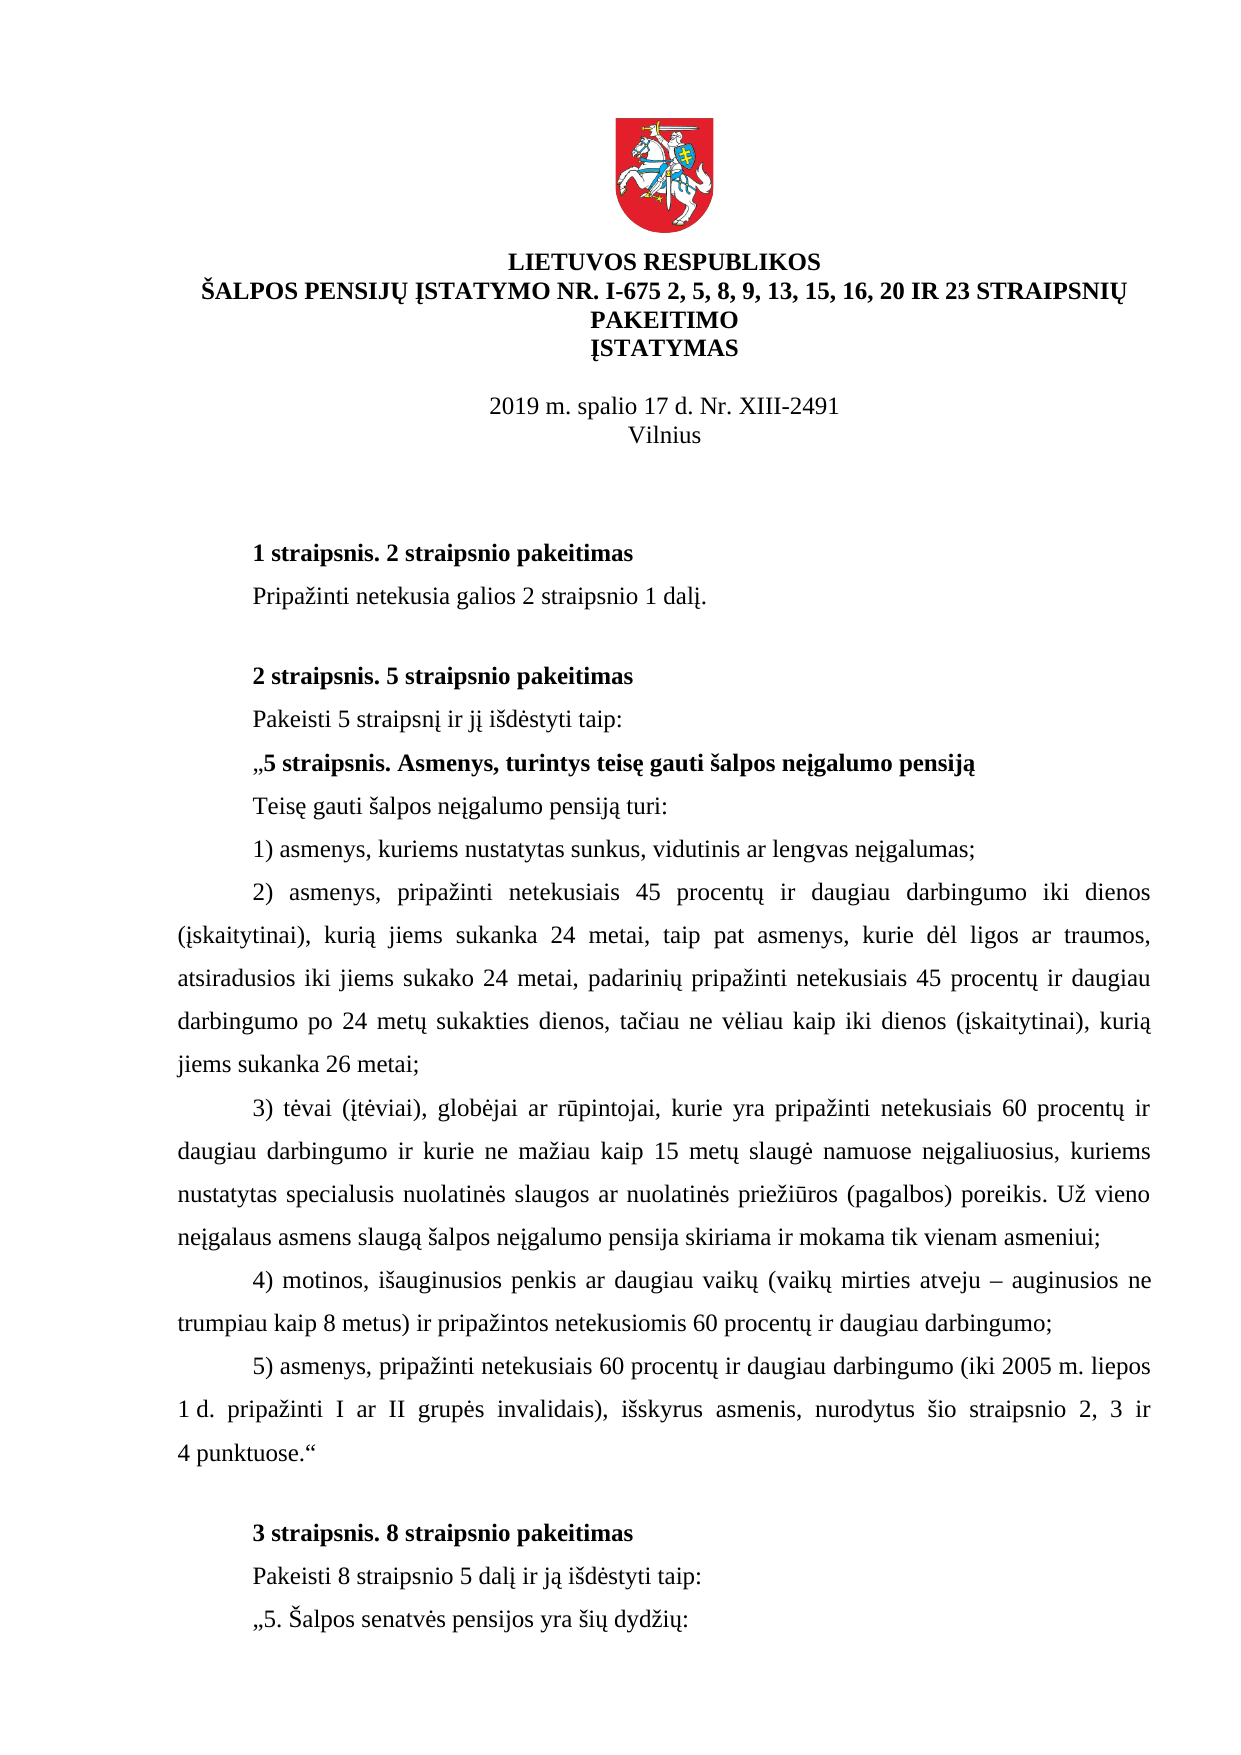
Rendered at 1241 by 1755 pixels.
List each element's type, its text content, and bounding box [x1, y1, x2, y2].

text 3) tėvai (įtėviai), globėjai ar rūpintojai, kurie yra pripažinti netekusiais 60 procentų ir daugiau darbingumo ir kurie ne mažiau kaip 15 metų slaugė namuose neįgaliuosius, kuriems nustatytas specialusis nuolatinės slaugos ar nuolatinės priežiūros (pagalbos) poreikis. Už vieno neįgalaus asmens slaugą šalpos neįgalumo pensija skiriama ir mokama tik vienam asmeniui; [177, 1093, 1152, 1251]
text Vilnius [177, 420, 1152, 448]
text Pakeisti 5 straipsnį ir jį išdėstyti taip: [177, 704, 1152, 733]
text 1) asmenys, kuriems nustatytas sunkus, vidutinis ar lengvas neįgalumas; [177, 834, 1152, 863]
text LIETUVOS RESPUBLIKOS [177, 247, 1152, 276]
text 2) asmenys, pripažinti netekusiais 45 procentų ir daugiau darbingumo iki dienos (įskaitytinai), kurią jiems sukanka 24 metai, taip pat asmenys, kurie dėl ligos ar traumos, atsiradusios iki jiems sukako 24 metai, padarinių pripažinti netekusiais 45 procentų ir daugiau darbingumo po 24 metų sukakties dienos, tačiau ne vėliau kaip iki dienos (įskaitytinai), kurią jiems sukanka 26 metai; [177, 877, 1152, 1078]
text 3 straipsnis. 8 straipsnio pakeitimas [177, 1518, 1152, 1547]
text 5) asmenys, pripažinti netekusiais 60 procentų ir daugiau darbingumo (iki 2005 m. liepos 1 d. pripažinti I ar II grupės invalidais), išskyrus asmenis, nurodytus šio straipsnio 2, 3 ir 4 punktuose.“ [177, 1351, 1152, 1466]
text 4) motinos, išauginusios penkis ar daugiau vaikų (vaikų mirties atveju – auginusios ne trumpiau kaip 8 metus) ir pripažintos netekusiomis 60 procentų ir daugiau darbingumo; [177, 1265, 1152, 1337]
text ĮSTATYMAS [177, 333, 1152, 362]
text 1 straipsnis. 2 straipsnio pakeitimas [177, 538, 1152, 566]
text Teisę gauti šalpos neįgalumo pensiją turi: [177, 791, 1152, 819]
text 2 straipsnis. 5 straipsnio pakeitimas [177, 661, 1152, 690]
text Pakeisti 8 straipsnio 5 dalį ir ją išdėstyti taip: [177, 1561, 1152, 1590]
text Pripažinti netekusia galios 2 straipsnio 1 dalį. [177, 581, 1152, 609]
text „5 straipsnis. Asmenys, turintys teisę gauti šalpos neįgalumo pensiją [177, 748, 1152, 776]
text 2019 m. spalio 17 d. Nr. XIII-2491 [177, 391, 1152, 420]
text ŠALPOS PENSIJŲ ĮSTATYMO NR. I-675 2, 5, 8, 9, 13, 15, 16, 20 IR 23 STRAIPSNIŲ PAKEITIMO [177, 276, 1152, 333]
text „5. Šalpos senatvės pensijos yra šių dydžių: [177, 1604, 1152, 1633]
